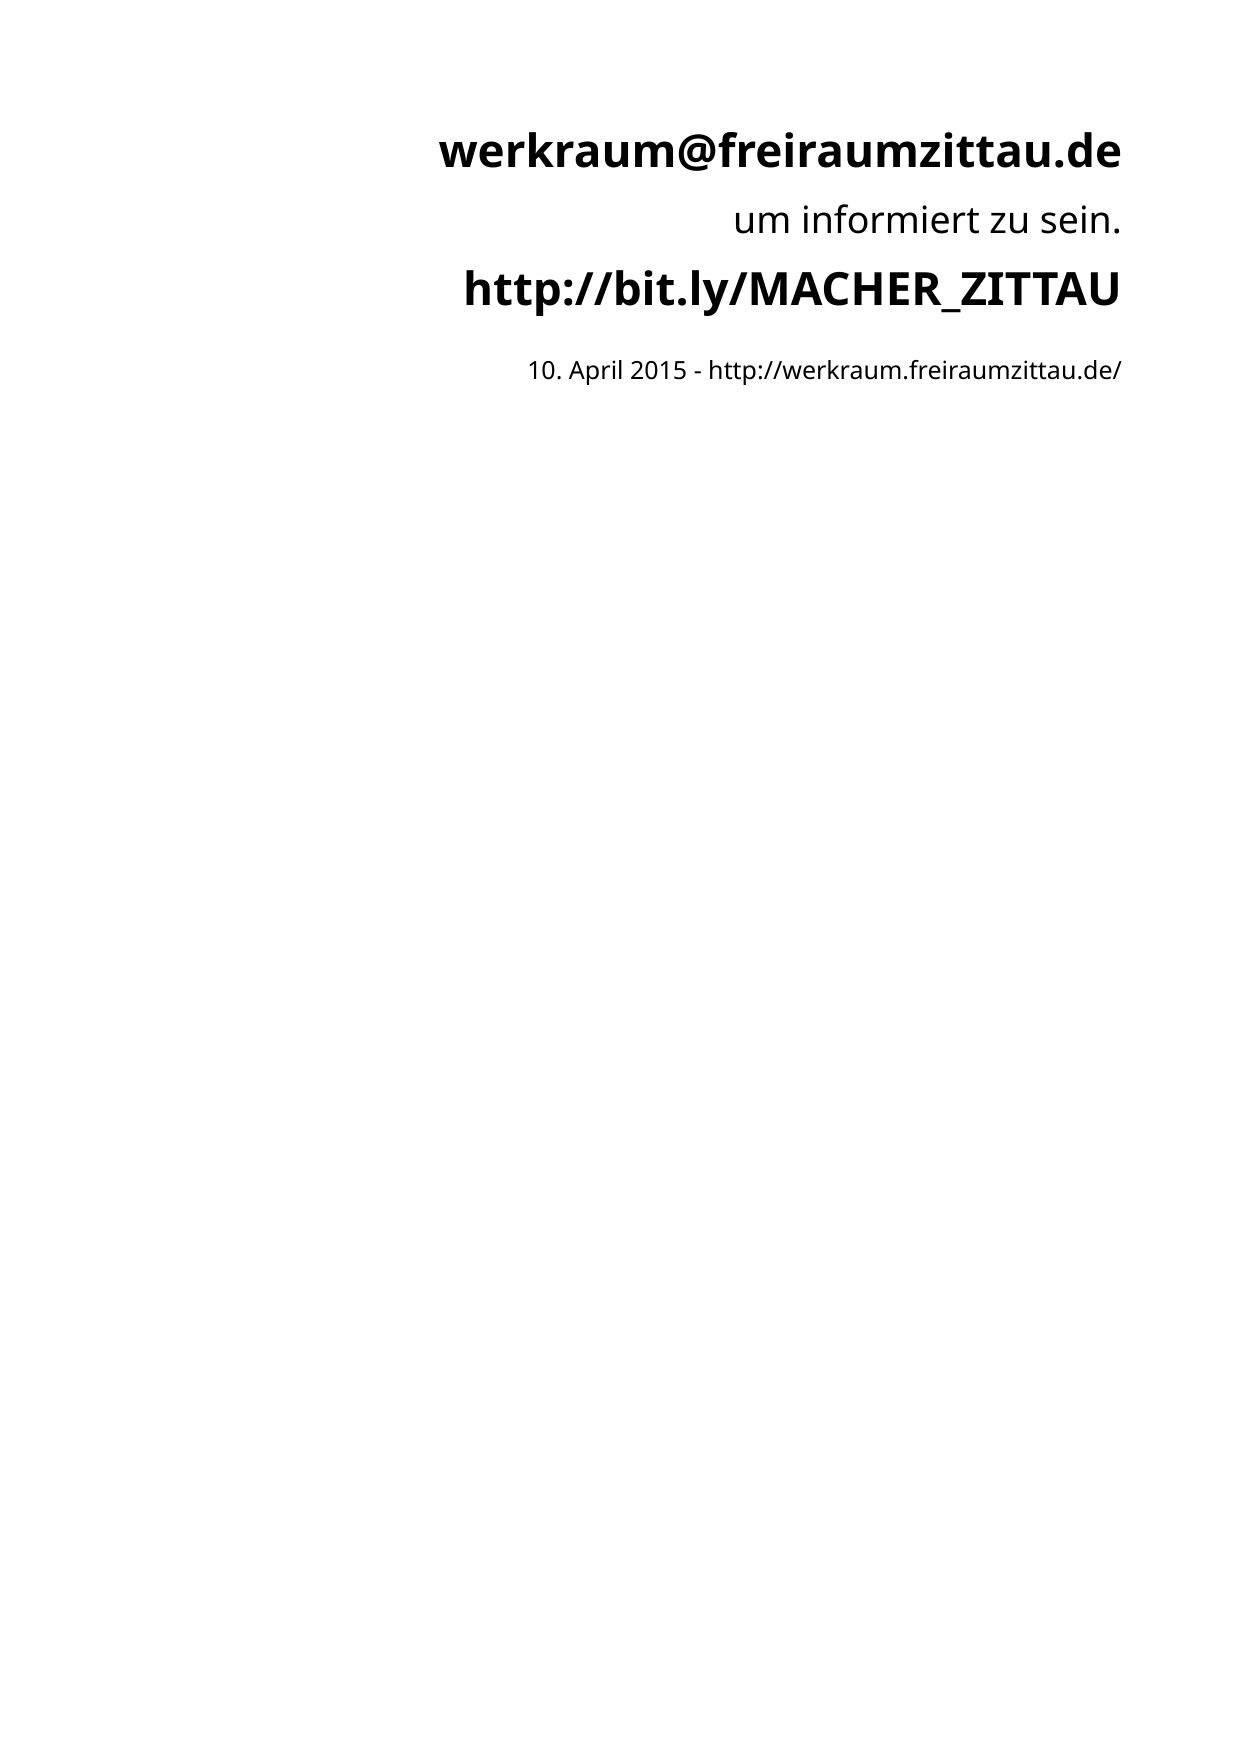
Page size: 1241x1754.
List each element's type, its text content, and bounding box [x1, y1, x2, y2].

text werkraum@freiraumzittau.de [118, 118, 1122, 181]
text 10. April 2015 - http://werkraum.freiraumzittau.de/ [118, 353, 1122, 387]
text http://bit.ly/MACHER_ZITTAU [118, 257, 1122, 319]
text um informiert zu sein. [118, 193, 1122, 244]
